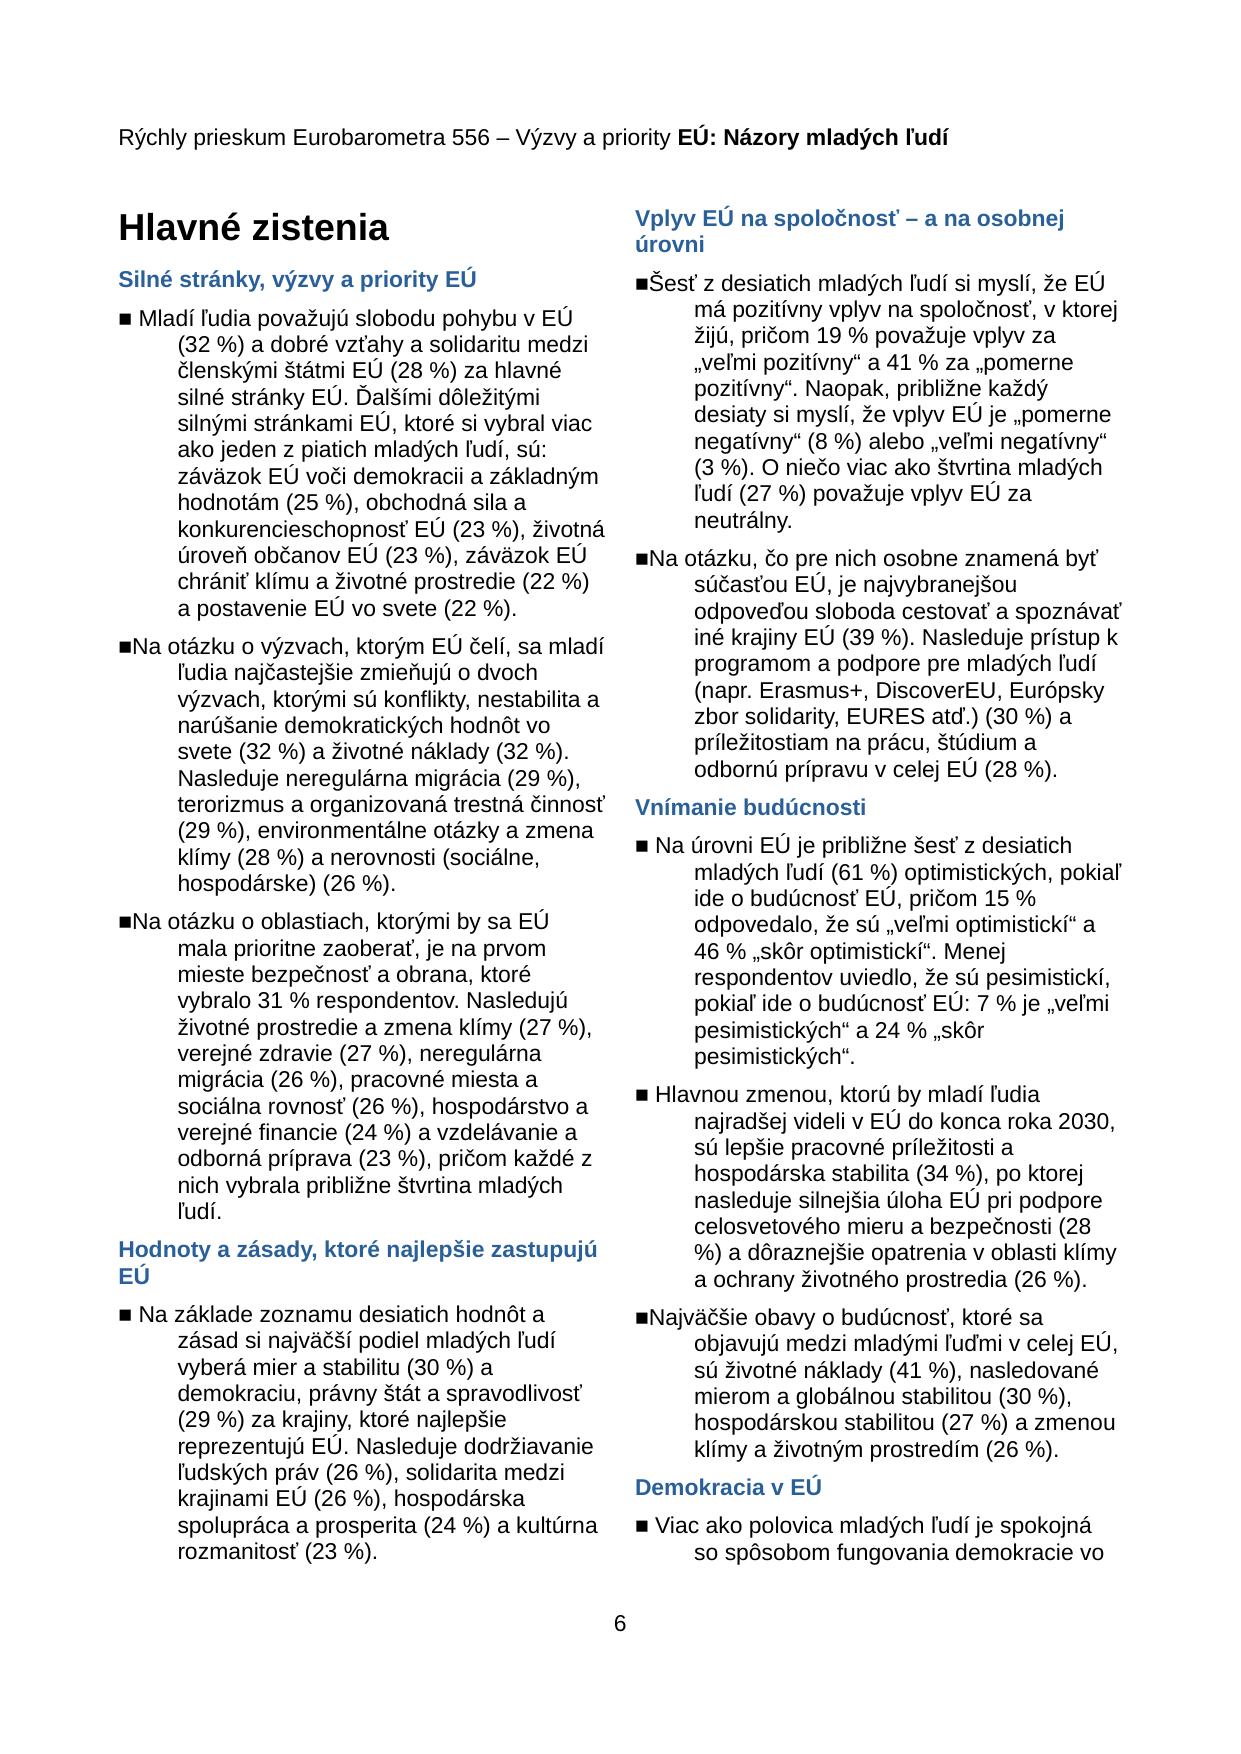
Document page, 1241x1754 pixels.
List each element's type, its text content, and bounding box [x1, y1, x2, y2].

subtitle Hlavné zistenia [118, 205, 605, 248]
text ■ Mladí ľudia považujú slobodu pohybu v EÚ (32 %) a dobré vzťahy a solidaritu medzi členskými štátmi EÚ (28 %) za hlavné silné stránky EÚ. Ďalšími dôležitými silnými stránkami EÚ, ktoré si vybral viac ako jeden z piatich mladých ľudí, sú: záväzok EÚ voči demokracii a základným hodnotám (25 %), obchodná sila a konkurencieschopnosť EÚ (23 %), životná úroveň občanov EÚ (23 %), záväzok EÚ chrániť klímu a životné prostredie (22 %) a postavenie EÚ vo svete (22 %). [118, 305, 605, 621]
text ■Na otázku o oblastiach, ktorými by sa EÚ mala prioritne zaoberať, je na prvom mieste bezpečnosť a obrana, ktoré vybralo 31 % respondentov. Nasledujú životné prostredie a zmena klímy (27 %), verejné zdravie (27 %), neregulárna migrácia (26 %), pracovné miesta a sociálna rovnosť (26 %), hospodárstvo a verejné financie (24 %) a vzdelávanie a odborná príprava (23 %), pričom každé z nich vybrala približne štvrtina mladých ľudí. [118, 908, 605, 1224]
text Hodnoty a zásady, ktoré najlepšie zastupujú EÚ [118, 1236, 605, 1289]
text ■Na otázku, čo pre nich osobne znamená byť súčasťou EÚ, je najvybranejšou odpoveďou sloboda cestovať a spoznávať iné krajiny EÚ (39 %). Nasleduje prístup k programom a podpore pre mladých ľudí (napr. Erasmus+, DiscoverEU, Európsky zbor solidarity, EURES atď.) (30 %) a príležitostiam na prácu, štúdium a odbornú prípravu v celej EÚ (28 %). [635, 545, 1122, 782]
text Vnímanie budúcnosti [635, 794, 1122, 820]
text ■ Na základe zoznamu desiatich hodnôt a zásad si najväčší podiel mladých ľudí vyberá mier a stabilitu (30 %) a demokraciu, právny štát a spravodlivosť (29 %) za krajiny, ktoré najlepšie reprezentujú EÚ. Nasleduje dodržiavanie ľudských práv (26 %), solidarita medzi krajinami EÚ (26 %), hospodárska spolupráca a prosperita (24 %) a kultúrna rozmanitosť (23 %). [118, 1301, 605, 1564]
text ■ Na úrovni EÚ je približne šesť z desiatich mladých ľudí (61 %) optimistických, pokiaľ ide o budúcnosť EÚ, pričom 15 % odpovedalo, že sú „veľmi optimistickí“ a 46 % „skôr optimistickí“. Menej respondentov uviedlo, že sú pesimistickí, pokiaľ ide o budúcnosť EÚ: 7 % je „veľmi pesimistických“ a 24 % „skôr pesimistických“. [635, 832, 1122, 1069]
text ■Najväčšie obavy o budúcnosť, ktoré sa objavujú medzi mladými ľuďmi v celej EÚ, sú životné náklady (41 %), nasledované mierom a globálnou stabilitou (30 %), hospodárskou stabilitou (27 %) a zmenou klímy a životným prostredím (26 %). [635, 1304, 1122, 1462]
text Silné stránky, výzvy a priority EÚ [118, 266, 605, 293]
text Demokracia v EÚ [635, 1474, 1122, 1500]
text ■Šesť z desiatich mladých ľudí si myslí, že EÚ má pozitívny vplyv na spoločnosť, v ktorej žijú, pričom 19 % považuje vplyv za „veľmi pozitívny“ a 41 % za „pomerne pozitívny“. Naopak, približne každý desiaty si myslí, že vplyv EÚ je „pomerne negatívny“ (8 %) alebo „veľmi negatívny“ (3 %). O niečo viac ako štvrtina mladých ľudí (27 %) považuje vplyv EÚ za neutrálny. [635, 269, 1122, 533]
text ■ Hlavnou zmenou, ktorú by mladí ľudia najradšej videli v EÚ do konca roka 2030, sú lepšie pracovné príležitosti a hospodárska stabilita (34 %), po ktorej nasleduje silnejšia úloha EÚ pri podpore celosvetového mieru a bezpečnosti (28 %) a dôraznejšie opatrenia v oblasti klímy a ochrany životného prostredia (26 %). [635, 1081, 1122, 1292]
text ■Na otázku o výzvach, ktorým EÚ čelí, sa mladí ľudia najčastejšie zmieňujú o dvoch výzvach, ktorými sú konflikty, nestabilita a narúšanie demokratických hodnôt vo svete (32 %) a životné náklady (32 %). Nasleduje neregulárna migrácia (29 %), terorizmus a organizovaná trestná činnosť (29 %), environmentálne otázky a zmena klímy (28 %) a nerovnosti (sociálne, hospodárske) (26 %). [118, 633, 605, 896]
text ■ Viac ako polovica mladých ľudí je spokojná so spôsobom fungovania demokracie vo [635, 1512, 1122, 1565]
text Vplyv EÚ na spoločnosť – a na osobnej úrovni [635, 205, 1122, 258]
